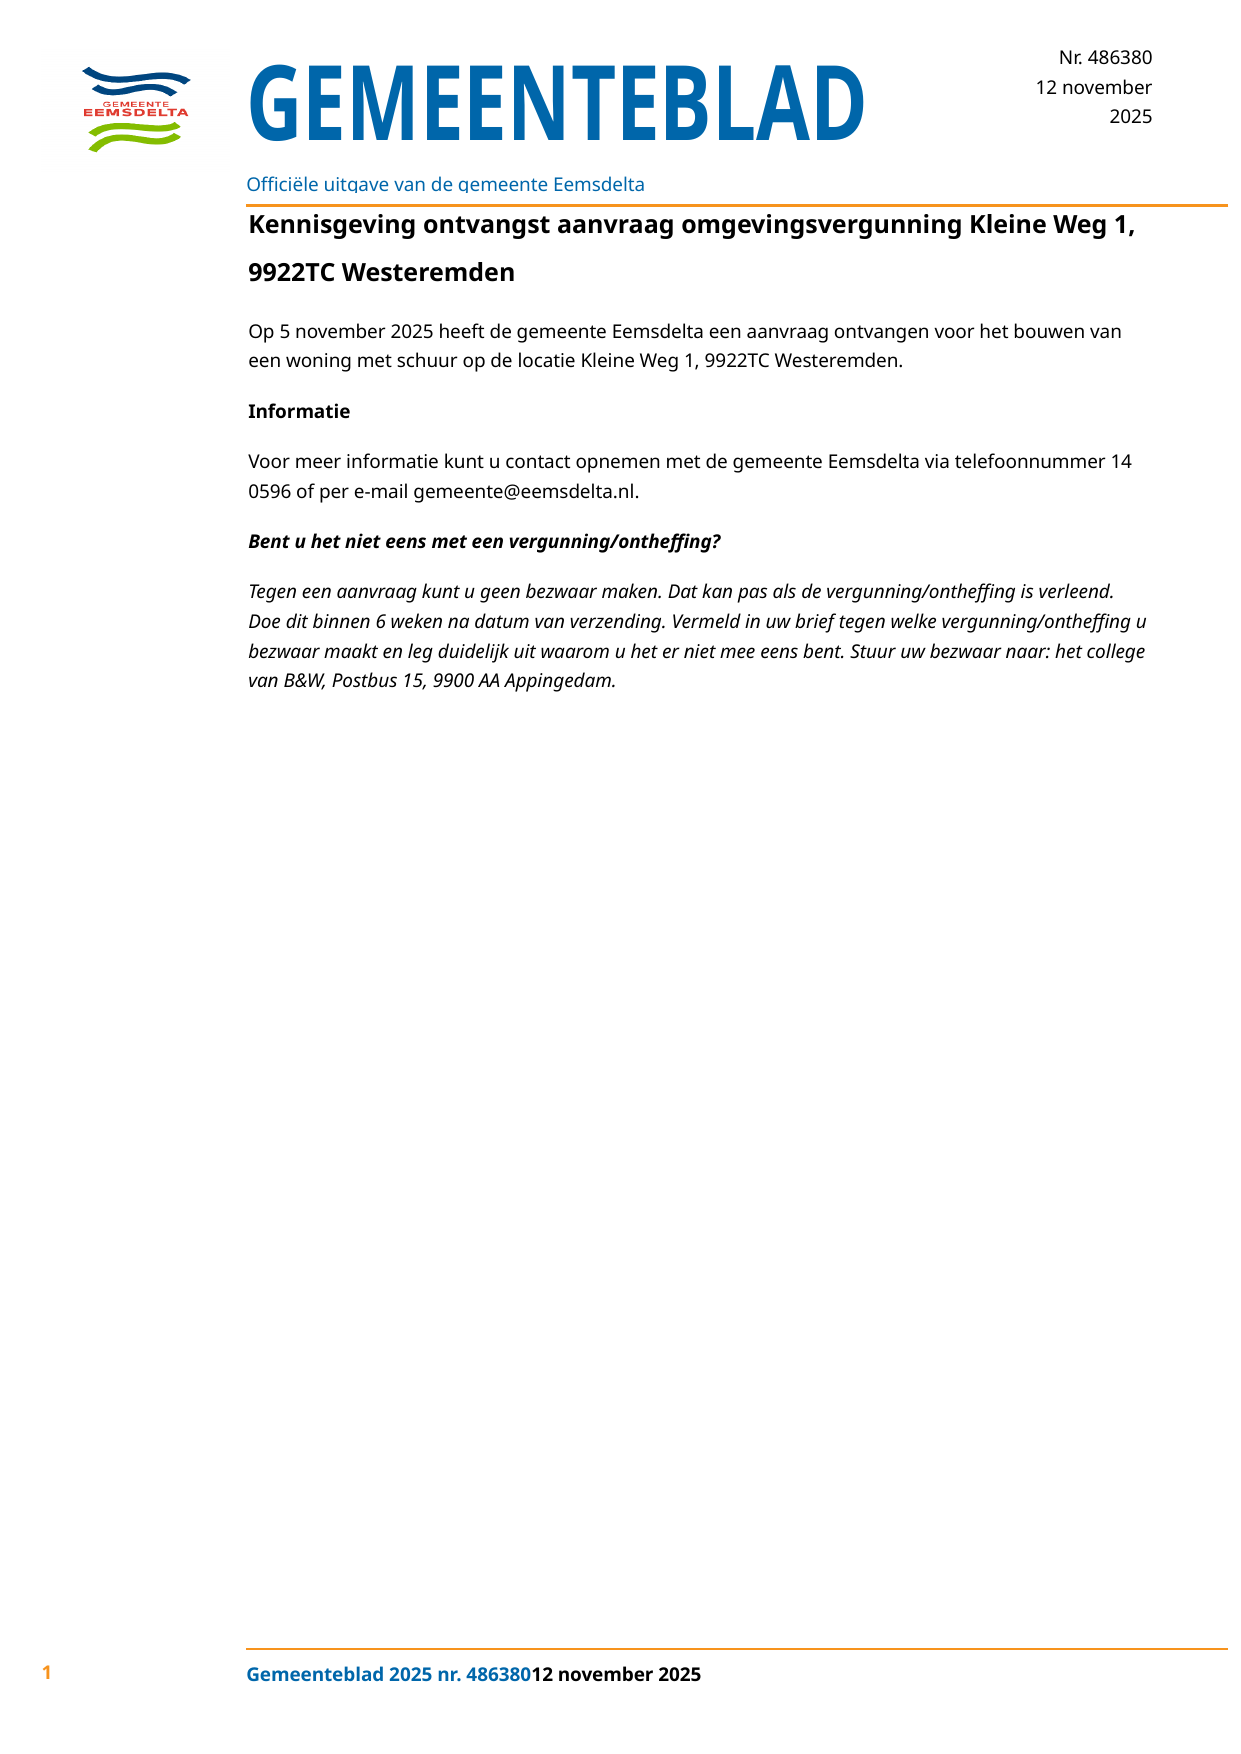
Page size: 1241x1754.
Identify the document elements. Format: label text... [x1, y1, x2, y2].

text Informatie [248, 398, 1152, 424]
picture [41, 47, 231, 172]
text Tegen een aanvraag kunt u geen bezwaar maken. Dat kan pas als de vergunning/ontheffing is verleend. Doe dit binnen 6 weken na datum van verzending. Vermeld in uw brief tegen welke vergunning/ontheffing u bezwaar maakt en leg duidelijk uit waarom u het er niet mee eens bent. Stuur uw bezwaar naar: het college van B&W, Postbus 15, 9900 AA Appingedam. [248, 579, 1152, 693]
text Voor meer informatie kunt u contact opnemen met de gemeente Eemsdelta via telefoonnummer 14 0596 of per e-mail gemeente@eemsdelta.nl. [248, 448, 1152, 504]
text Op 5 november 2025 heeft de gemeente Eemsdelta een aanvraag ontvangen voor het bouwen van een woning met schuur op de locatie Kleine Weg 1, 9922TC Westeremden. [248, 318, 1152, 373]
text Kennisgeving ontvangst aanvraag omgevingsvergunning Kleine Weg 1, 9922TC Westeremden [248, 207, 1152, 288]
text Bent u het niet eens met een vergunning/ontheffing? [248, 528, 1152, 554]
